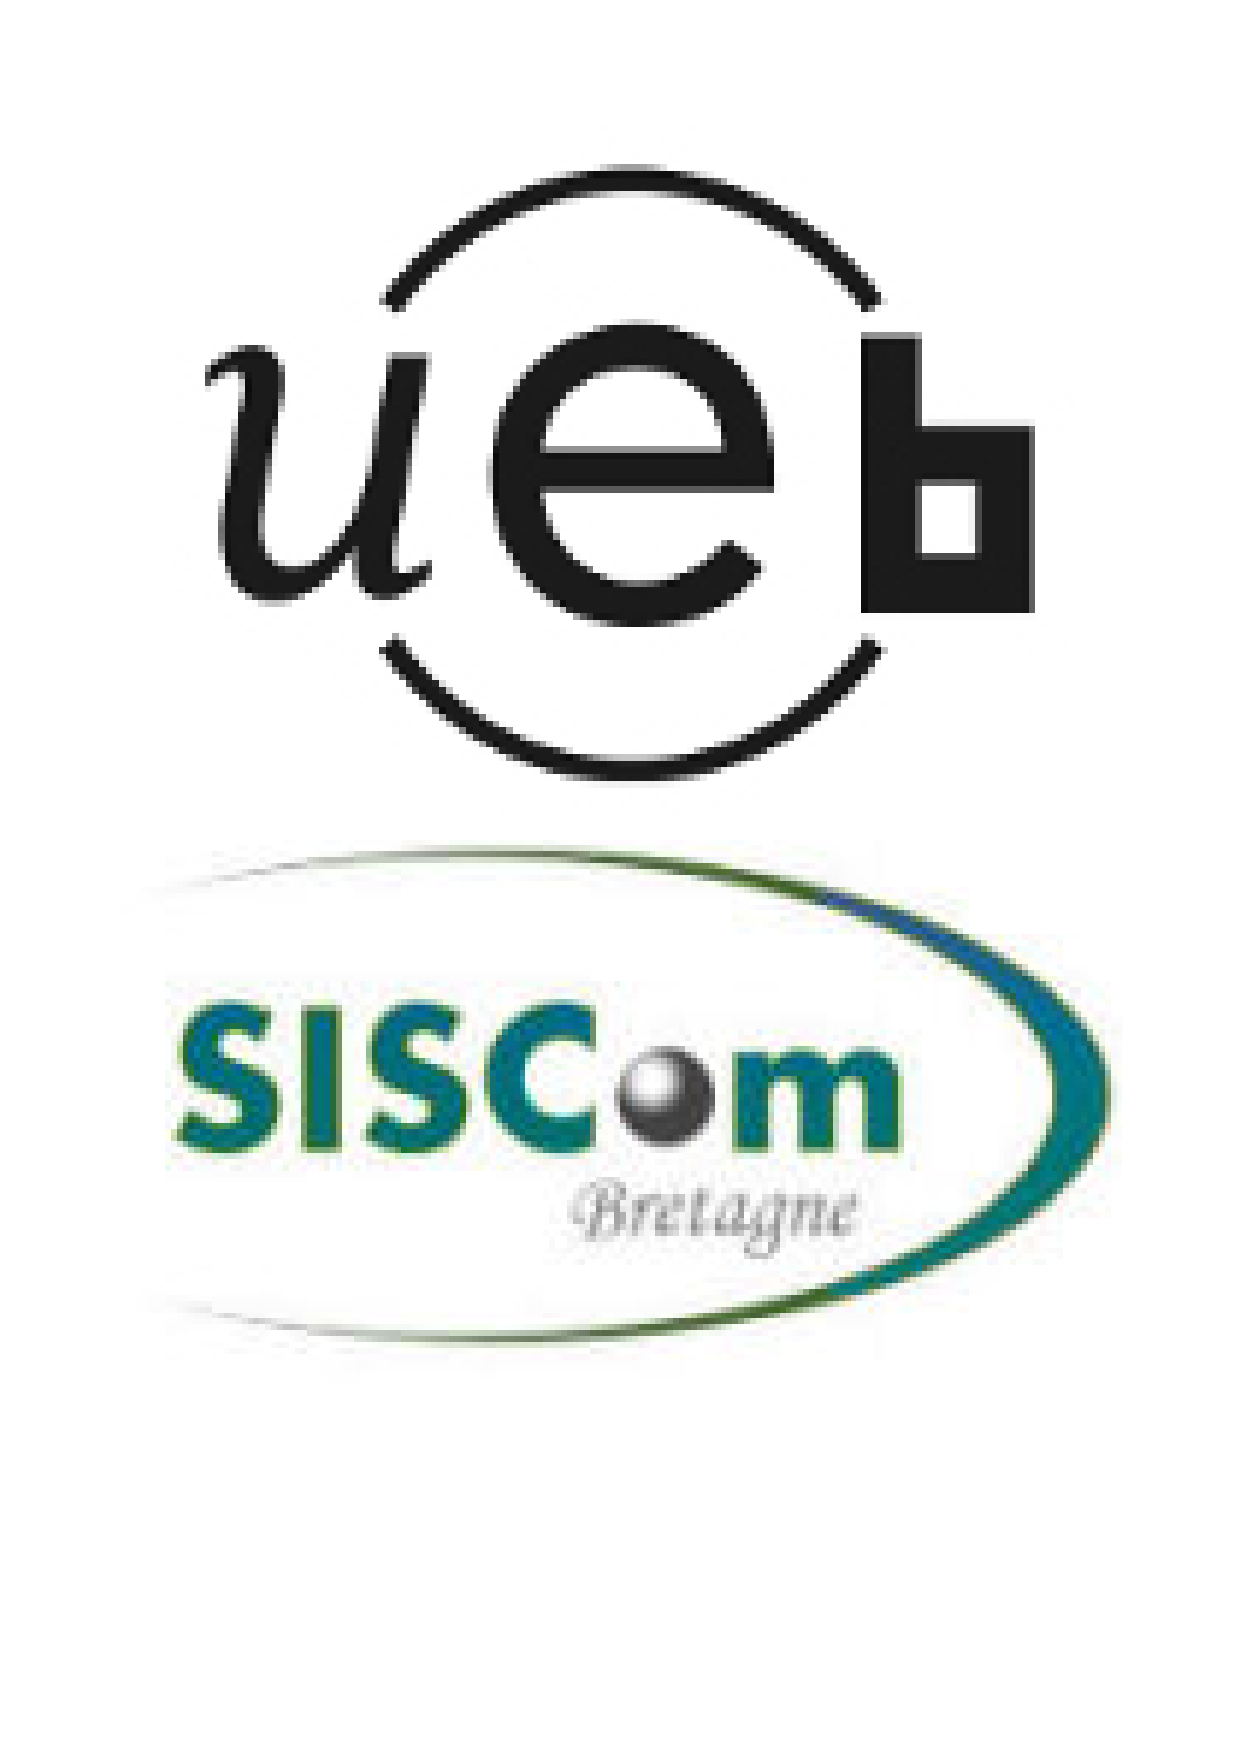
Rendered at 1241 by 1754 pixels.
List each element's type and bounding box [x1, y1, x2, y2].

picture [118, 118, 1123, 835]
picture [118, 840, 1123, 1384]
